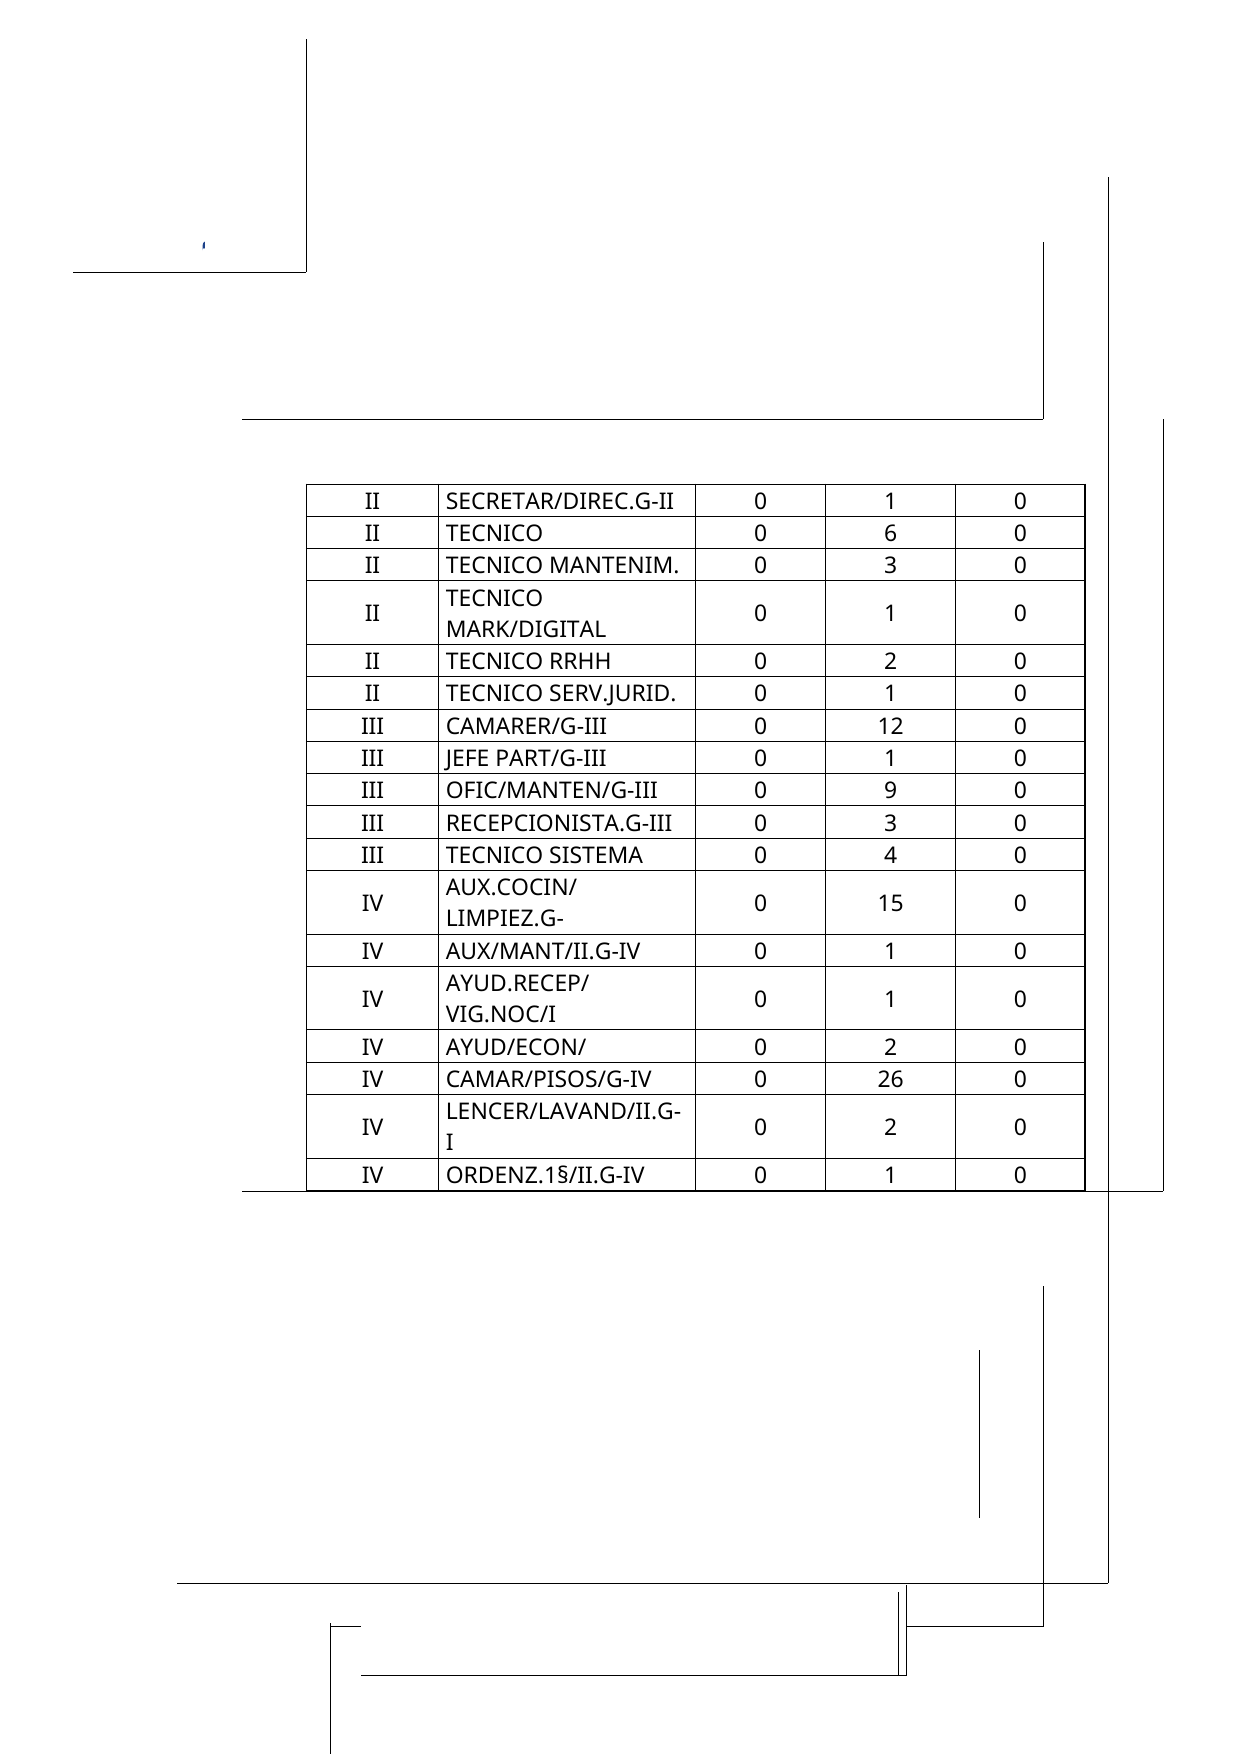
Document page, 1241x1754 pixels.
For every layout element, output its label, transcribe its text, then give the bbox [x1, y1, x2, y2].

table_cell JEFE PART/G-III [439, 742, 695, 773]
table_cell 0 [956, 871, 1084, 933]
table_cell III [307, 774, 438, 805]
table_cell 4 [826, 839, 955, 870]
table_cell AUX/MANT/II.G-IV [439, 935, 695, 966]
table_cell 0 [696, 774, 825, 805]
table_cell 2 [826, 1030, 955, 1062]
table_cell 0 [956, 806, 1084, 838]
table_cell 0 [696, 1095, 825, 1157]
table_cell 0 [956, 1159, 1084, 1190]
table_cell 0 [696, 677, 825, 708]
table_cell 0 [956, 774, 1084, 805]
table_cell 0 [696, 517, 825, 548]
table_cell LENCER/LAVAND/II.G-I [439, 1095, 695, 1157]
table_cell AYUD.RECEP/VIG.NOC/I [439, 967, 695, 1029]
table_cell [1086, 1062, 1098, 1094]
table_cell IV [307, 1030, 438, 1062]
table_cell 0 [696, 806, 825, 838]
table_cell II [307, 645, 438, 676]
table_cell TECNICO SISTEMA [439, 839, 695, 870]
table_cell 0 [696, 710, 825, 741]
table_cell 3 [826, 806, 955, 838]
table_cell 1 [826, 1159, 955, 1190]
table_cell 0 [956, 742, 1084, 773]
table_cell TECNICO RRHH [439, 645, 695, 676]
table_cell 0 [956, 1063, 1084, 1094]
table_cell 0 [956, 485, 1084, 516]
table_cell ORDENZ.1§/II.G-IV [439, 1159, 695, 1190]
table_cell 12 [826, 710, 955, 741]
table_cell 0 [696, 935, 825, 966]
table_cell 0 [696, 1159, 825, 1190]
table_cell [1086, 676, 1098, 708]
table_cell 1 [826, 485, 955, 516]
table_cell 0 [696, 871, 825, 933]
table_cell III [307, 806, 438, 838]
table_cell 0 [956, 581, 1084, 644]
table_cell 0 [956, 645, 1084, 676]
table_cell TECNICO SERV.JURID. [439, 677, 695, 708]
table_cell 0 [696, 581, 825, 644]
table_cell II [307, 485, 438, 516]
table_cell 0 [956, 677, 1084, 708]
table_cell 0 [956, 1095, 1084, 1157]
table_cell CAMAR/PISOS/G-IV [439, 1063, 695, 1094]
table_cell II [307, 677, 438, 708]
table_cell 3 [826, 549, 955, 580]
table_cell [1086, 484, 1098, 516]
table_cell IV [307, 1095, 438, 1157]
table_cell 2 [826, 1095, 955, 1157]
table_cell IV [307, 871, 438, 933]
table_cell 0 [956, 935, 1084, 966]
table_cell IV [307, 967, 438, 1029]
table_cell [1086, 741, 1098, 773]
table_cell 0 [956, 839, 1084, 870]
table_cell [1086, 516, 1098, 548]
table_cell [1086, 805, 1098, 838]
table_cell [1086, 870, 1098, 933]
table_cell [1086, 1158, 1098, 1190]
table_cell 0 [696, 967, 825, 1029]
table_cell RECEPCIONISTA.G-III [439, 806, 695, 838]
table_cell [1086, 548, 1098, 580]
table_cell 1 [826, 742, 955, 773]
table_cell IV [307, 1159, 438, 1190]
table_cell 0 [956, 517, 1084, 548]
table_cell 0 [956, 967, 1084, 1029]
table_cell 0 [956, 1030, 1084, 1062]
table_cell [1086, 709, 1098, 741]
table_cell II [307, 517, 438, 548]
table_cell 0 [956, 710, 1084, 741]
table_cell 1 [826, 967, 955, 1029]
table_cell II [307, 549, 438, 580]
table_cell [1086, 934, 1098, 966]
table_cell IV [307, 935, 438, 966]
table_cell 1 [826, 581, 955, 644]
table_cell II [307, 581, 438, 644]
table_cell 0 [696, 485, 825, 516]
table_cell 1 [826, 935, 955, 966]
table_cell 0 [956, 549, 1084, 580]
table_cell 0 [696, 549, 825, 580]
table_cell III [307, 839, 438, 870]
table_cell 2 [826, 645, 955, 676]
table_cell 26 [826, 1063, 955, 1094]
table_cell 0 [696, 839, 825, 870]
table_cell TECNICO MARK/DIGITAL [439, 581, 695, 644]
table_cell [1086, 1094, 1098, 1157]
table_cell TECNICO [439, 517, 695, 548]
table_cell [1086, 1029, 1098, 1062]
table_cell AYUD/ECON/ [439, 1030, 695, 1062]
table_cell 9 [826, 774, 955, 805]
table_cell III [307, 710, 438, 741]
table_cell CAMARER/G-III [439, 710, 695, 741]
table_cell 0 [696, 645, 825, 676]
table_cell 0 [696, 1063, 825, 1094]
table_cell 6 [826, 517, 955, 548]
table_cell 15 [826, 871, 955, 933]
table_cell SECRETAR/DIREC.G-II [439, 485, 695, 516]
table_cell OFIC/MANTEN/G-III [439, 774, 695, 805]
table_cell TECNICO MANTENIM. [439, 549, 695, 580]
table_cell AUX.COCIN/LIMPIEZ.G- [439, 871, 695, 933]
table_cell 0 [696, 1030, 825, 1062]
table_cell [1086, 838, 1098, 870]
table_cell [1086, 644, 1098, 676]
table_cell [1086, 773, 1098, 805]
table_cell [1086, 580, 1098, 644]
table_cell 1 [826, 677, 955, 708]
table_cell III [307, 742, 438, 773]
table_cell [1086, 966, 1098, 1029]
table_cell 0 [696, 742, 825, 773]
table_cell IV [307, 1063, 438, 1094]
